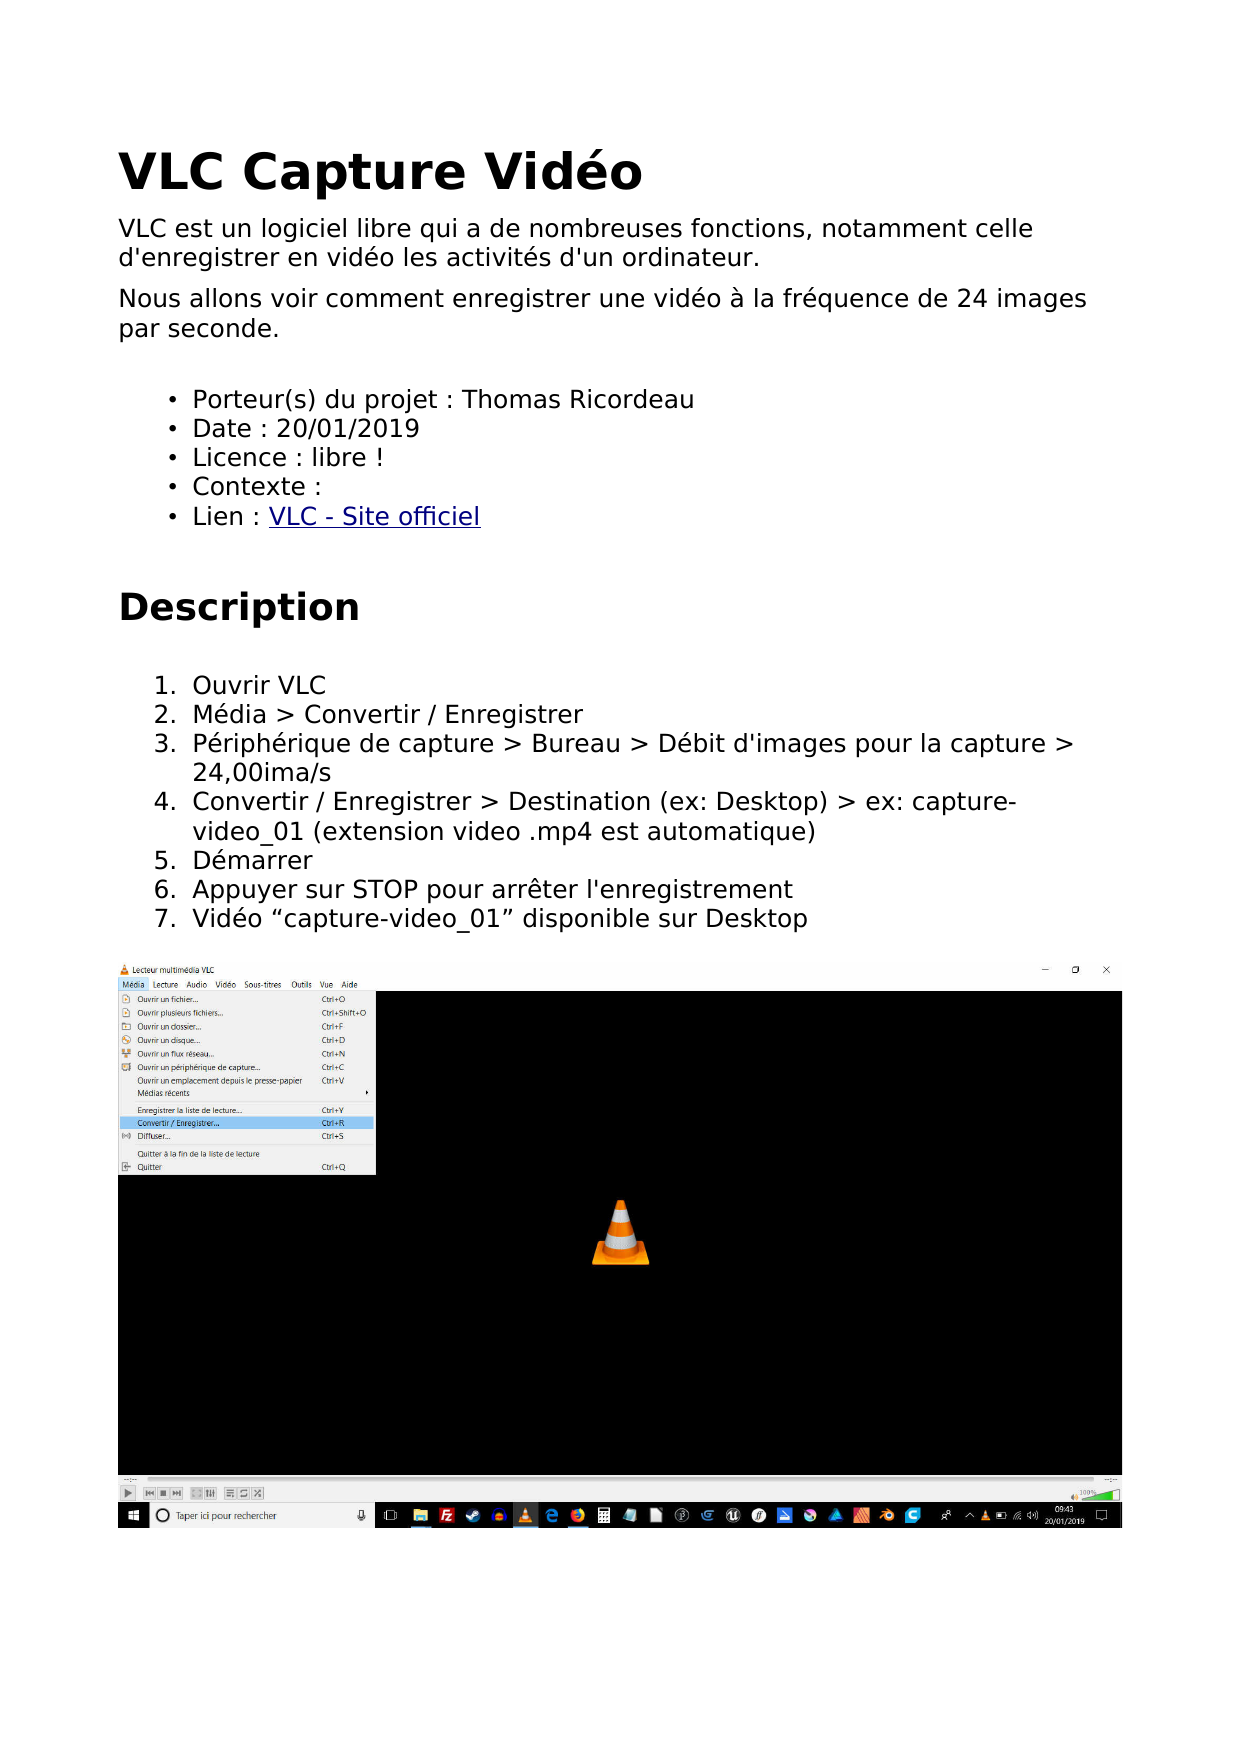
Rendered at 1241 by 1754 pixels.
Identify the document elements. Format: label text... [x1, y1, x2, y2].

list Porteur(s) du projet : Thomas Ricordeau [177, 385, 1122, 414]
list Convertir / Enregistrer > Destination (ex: Desktop) > ex: capture-video_01 (extension video .mp4 est automatique) [177, 788, 1122, 846]
list Démarrer [177, 846, 1122, 875]
list Vidéo “capture-video_01” disponible sur Desktop [177, 904, 1122, 933]
list Appuyer sur STOP pour arrêter l'enregistrement [177, 875, 1122, 904]
subtitle Description [118, 585, 1122, 629]
list Périphérique de capture > Bureau > Débit d'images pour la capture > 24,00ima/s [177, 729, 1122, 788]
list Licence : libre ! [177, 443, 1122, 472]
list Ouvrir VLC [177, 671, 1122, 700]
subtitle VLC Capture Vidéo [118, 143, 1122, 201]
list Média > Convertir / Enregistrer [177, 700, 1122, 729]
text Nous allons voir comment enregistrer une vidéo à la fréquence de 24 images par seconde. [118, 285, 1122, 343]
text VLC est un logiciel libre qui a de nombreuses fonctions, notamment celle d'enregistrer en vidéo les activités d'un ordinateur. [118, 214, 1122, 272]
list Contexte : [177, 472, 1122, 502]
list Date : 20/01/2019 [177, 414, 1122, 443]
list Lien : VLC - Site officiel [177, 502, 1122, 531]
picture [118, 962, 1123, 1528]
